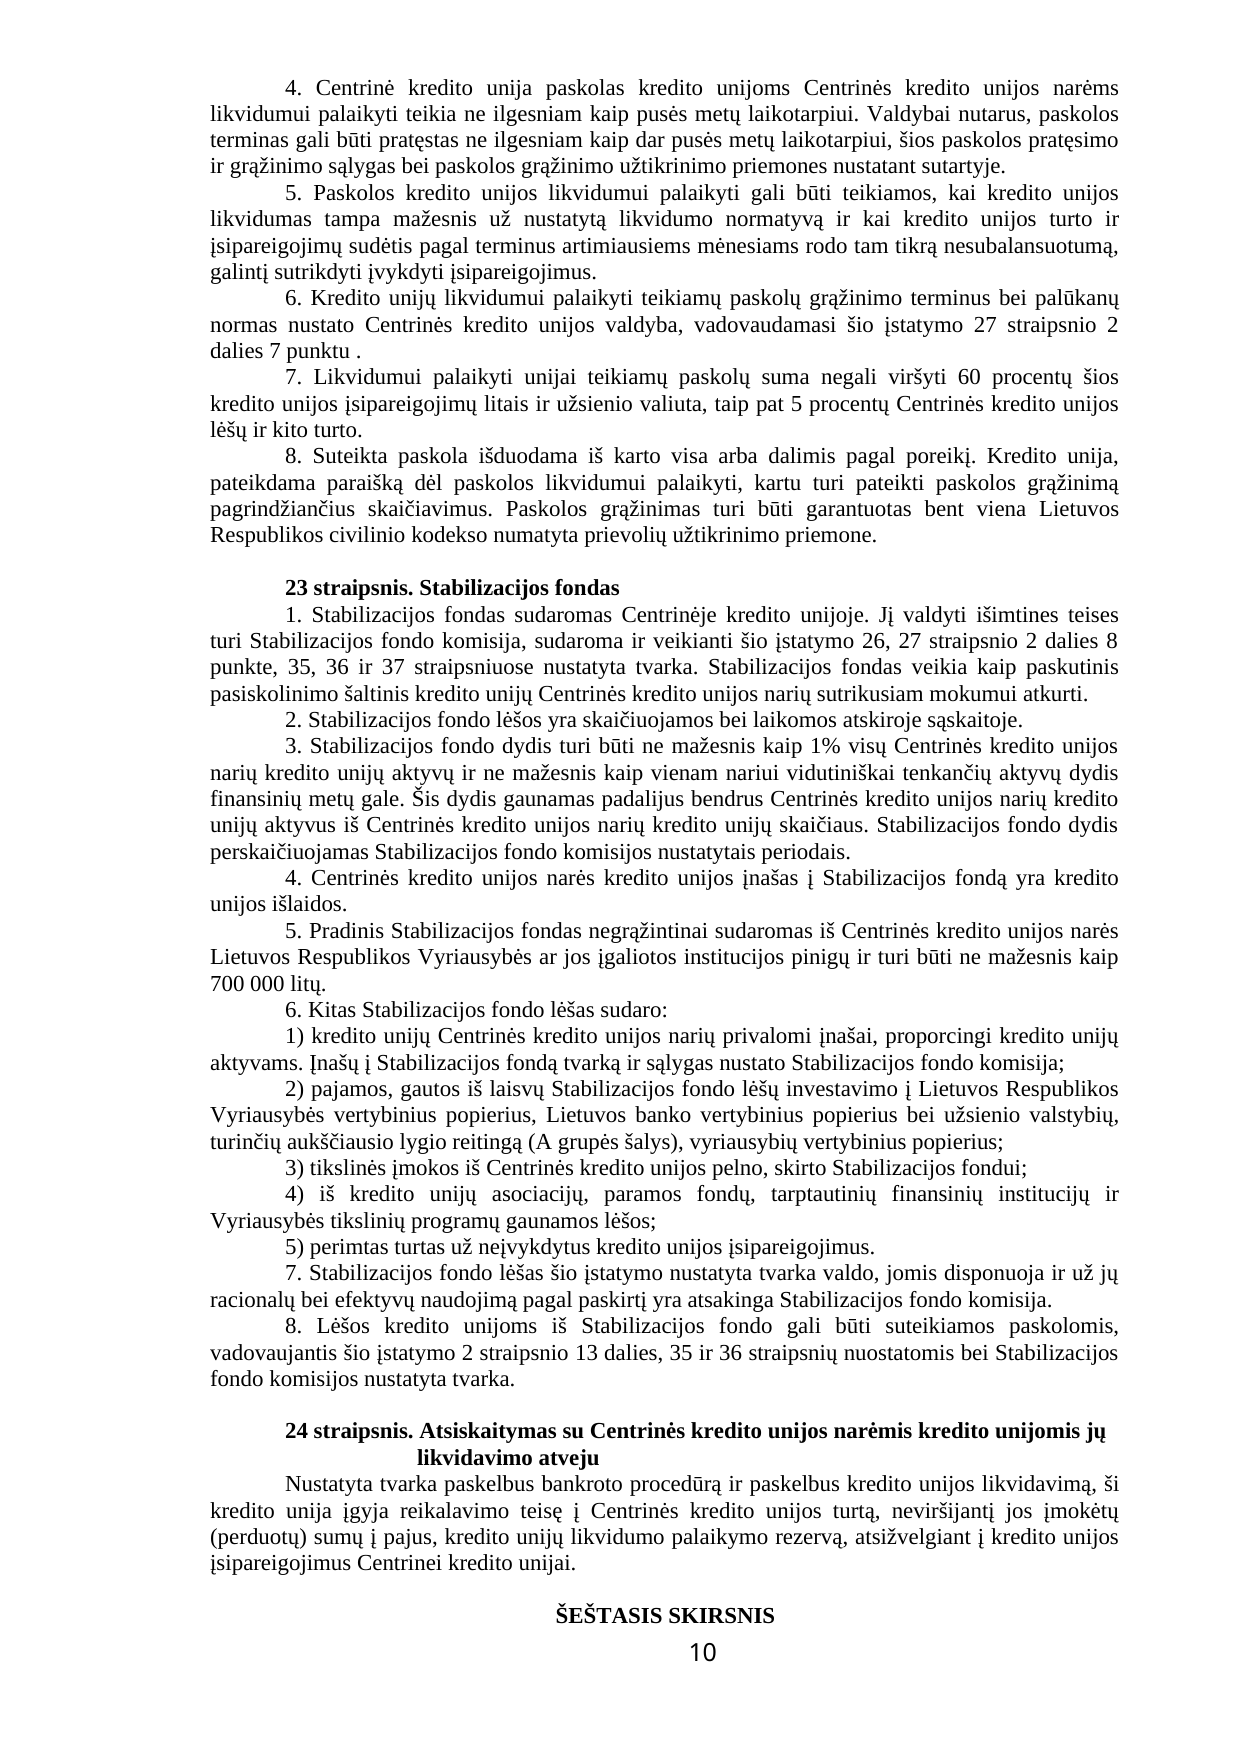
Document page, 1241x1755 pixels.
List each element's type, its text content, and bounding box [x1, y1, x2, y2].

text 6. Kredito unijų likvidumui palaikyti teikiamų paskolų grąžinimo terminus bei palūkanų normas nustato Centrinės kredito unijos valdyba, vadovaudamasi šio įstatymo 27 straipsnio 2 dalies 7 punktu . [210, 284, 1120, 363]
text 5. Paskolos kredito unijos likvidumui palaikyti gali būti teikiamos, kai kredito unijos likvidumas tampa mažesnis už nustatytą likvidumo normatyvą ir kai kredito unijos turto ir įsipareigojimų sudėtis pagal terminus artimiausiems mėnesiams rodo tam tikrą nesubalansuotumą, galintį sutrikdyti įvykdyti įsipareigojimus. [210, 179, 1120, 284]
text likvidavimo atveju [417, 1444, 1120, 1470]
text 3) tikslinės įmokos iš Centrinės kredito unijos pelno, skirto Stabilizacijos fondui; [210, 1154, 1120, 1180]
text 2. Stabilizacijos fondo lėšos yra skaičiuojamos bei laikomos atskiroje sąskaitoje. [210, 706, 1120, 732]
text 8. Suteikta paskola išduodama iš karto visa arba dalimis pagal poreikį. Kredito unija, pateikdama paraišką dėl paskolos likvidumui palaikyti, kartu turi pateikti paskolos grąžinimą pagrindžiančius skaičiavimus. Paskolos grąžinimas turi būti garantuotas bent viena Lietuvos Respublikos civilinio kodekso numatyta prievolių užtikrinimo priemone. [210, 442, 1120, 548]
text 6. Kitas Stabilizacijos fondo lėšas sudaro: [210, 996, 1120, 1022]
text 2) pajamos, gautos iš laisvų Stabilizacijos fondo lėšų investavimo į Lietuvos Respublikos Vyriausybės vertybinius popierius, Lietuvos banko vertybinius popierius bei užsienio valstybių, turinčių aukščiausio lygio reitingą (A grupės šalys), vyriausybių vertybinius popierius; [210, 1075, 1120, 1154]
text Nustatyta tvarka paskelbus bankroto procedūrą ir paskelbus kredito unijos likvidavimą, ši kredito unija įgyja reikalavimo teisę į Centrinės kredito unijos turtą, neviršijantį jos įmokėtų (perduotų) sumų į pajus, kredito unijų likvidumo palaikymo rezervą, atsižvelgiant į kredito unijos įsipareigojimus Centrinei kredito unijai. [210, 1470, 1120, 1576]
text 24 straipsnis. Atsiskaitymas su Centrinės kredito unijos narėmis kredito unijomis jų [285, 1418, 1120, 1444]
text 4. Centrinė kredito unija paskolas kredito unijoms Centrinės kredito unijos narėms likvidumui palaikyti teikia ne ilgesniam kaip pusės metų laikotarpiui. Valdybai nutarus, paskolos terminas gali būti pratęstas ne ilgesniam kaip dar pusės metų laikotarpiui, šios paskolos pratęsimo ir grąžinimo sąlygas bei paskolos grąžinimo užtikrinimo priemones nustatant sutartyje. [210, 73, 1120, 179]
text 4) iš kredito unijų asociacijų, paramos fondų, tarptautinių finansinių institucijų ir Vyriausybės tikslinių programų gaunamos lėšos; [210, 1180, 1120, 1233]
text 4. Centrinės kredito unijos narės kredito unijos įnašas į Stabilizacijos fondą yra kredito unijos išlaidos. [210, 864, 1120, 917]
text 8. Lėšos kredito unijoms iš Stabilizacijos fondo gali būti suteikiamos paskolomis, vadovaujantis šio įstatymo 2 straipsnio 13 dalies, 35 ir 36 straipsnių nuostatomis bei Stabilizacijos fondo komisijos nustatyta tvarka. [210, 1312, 1120, 1391]
text 5) perimtas turtas už neįvykdytus kredito unijos įsipareigojimus. [210, 1233, 1120, 1259]
text 23 straipsnis. Stabilizacijos fondas [210, 574, 1120, 601]
text 7. Stabilizacijos fondo lėšas šio įstatymo nustatyta tvarka valdo, jomis disponuoja ir už jų racionalų bei efektyvų naudojimą pagal paskirtį yra atsakinga Stabilizacijos fondo komisija. [210, 1259, 1120, 1312]
text ŠEŠTASIS SKIRSNIS [210, 1602, 1120, 1628]
text 1) kredito unijų Centrinės kredito unijos narių privalomi įnašai, proporcingi kredito unijų aktyvams. Įnašų į Stabilizacijos fondą tvarką ir sąlygas nustato Stabilizacijos fondo komisija; [210, 1022, 1120, 1075]
text 3. Stabilizacijos fondo dydis turi būti ne mažesnis kaip 1% visų Centrinės kredito unijos narių kredito unijų aktyvų ir ne mažesnis kaip vienam nariui vidutiniškai tenkančių aktyvų dydis finansinių metų gale. Šis dydis gaunamas padalijus bendrus Centrinės kredito unijos narių kredito unijų aktyvus iš Centrinės kredito unijos narių kredito unijų skaičiaus. Stabilizacijos fondo dydis perskaičiuojamas Stabilizacijos fondo komisijos nustatytais periodais. [210, 732, 1120, 864]
text 5. Pradinis Stabilizacijos fondas negrąžintinai sudaromas iš Centrinės kredito unijos narės Lietuvos Respublikos Vyriausybės ar jos įgaliotos institucijos pinigų ir turi būti ne mažesnis kaip 700 000 litų. [210, 917, 1120, 996]
text 1. Stabilizacijos fondas sudaromas Centrinėje kredito unijoje. Jį valdyti išimtines teises turi Stabilizacijos fondo komisija, sudaroma ir veikianti šio įstatymo 26, 27 straipsnio 2 dalies 8 punkte, 35, 36 ir 37 straipsniuose nustatyta tvarka. Stabilizacijos fondas veikia kaip paskutinis pasiskolinimo šaltinis kredito unijų Centrinės kredito unijos narių sutrikusiam mokumui atkurti. [210, 601, 1120, 706]
text 7. Likvidumui palaikyti unijai teikiamų paskolų suma negali viršyti 60 procentų šios kredito unijos įsipareigojimų litais ir užsienio valiuta, taip pat 5 procentų Centrinės kredito unijos lėšų ir kito turto. [210, 363, 1120, 442]
